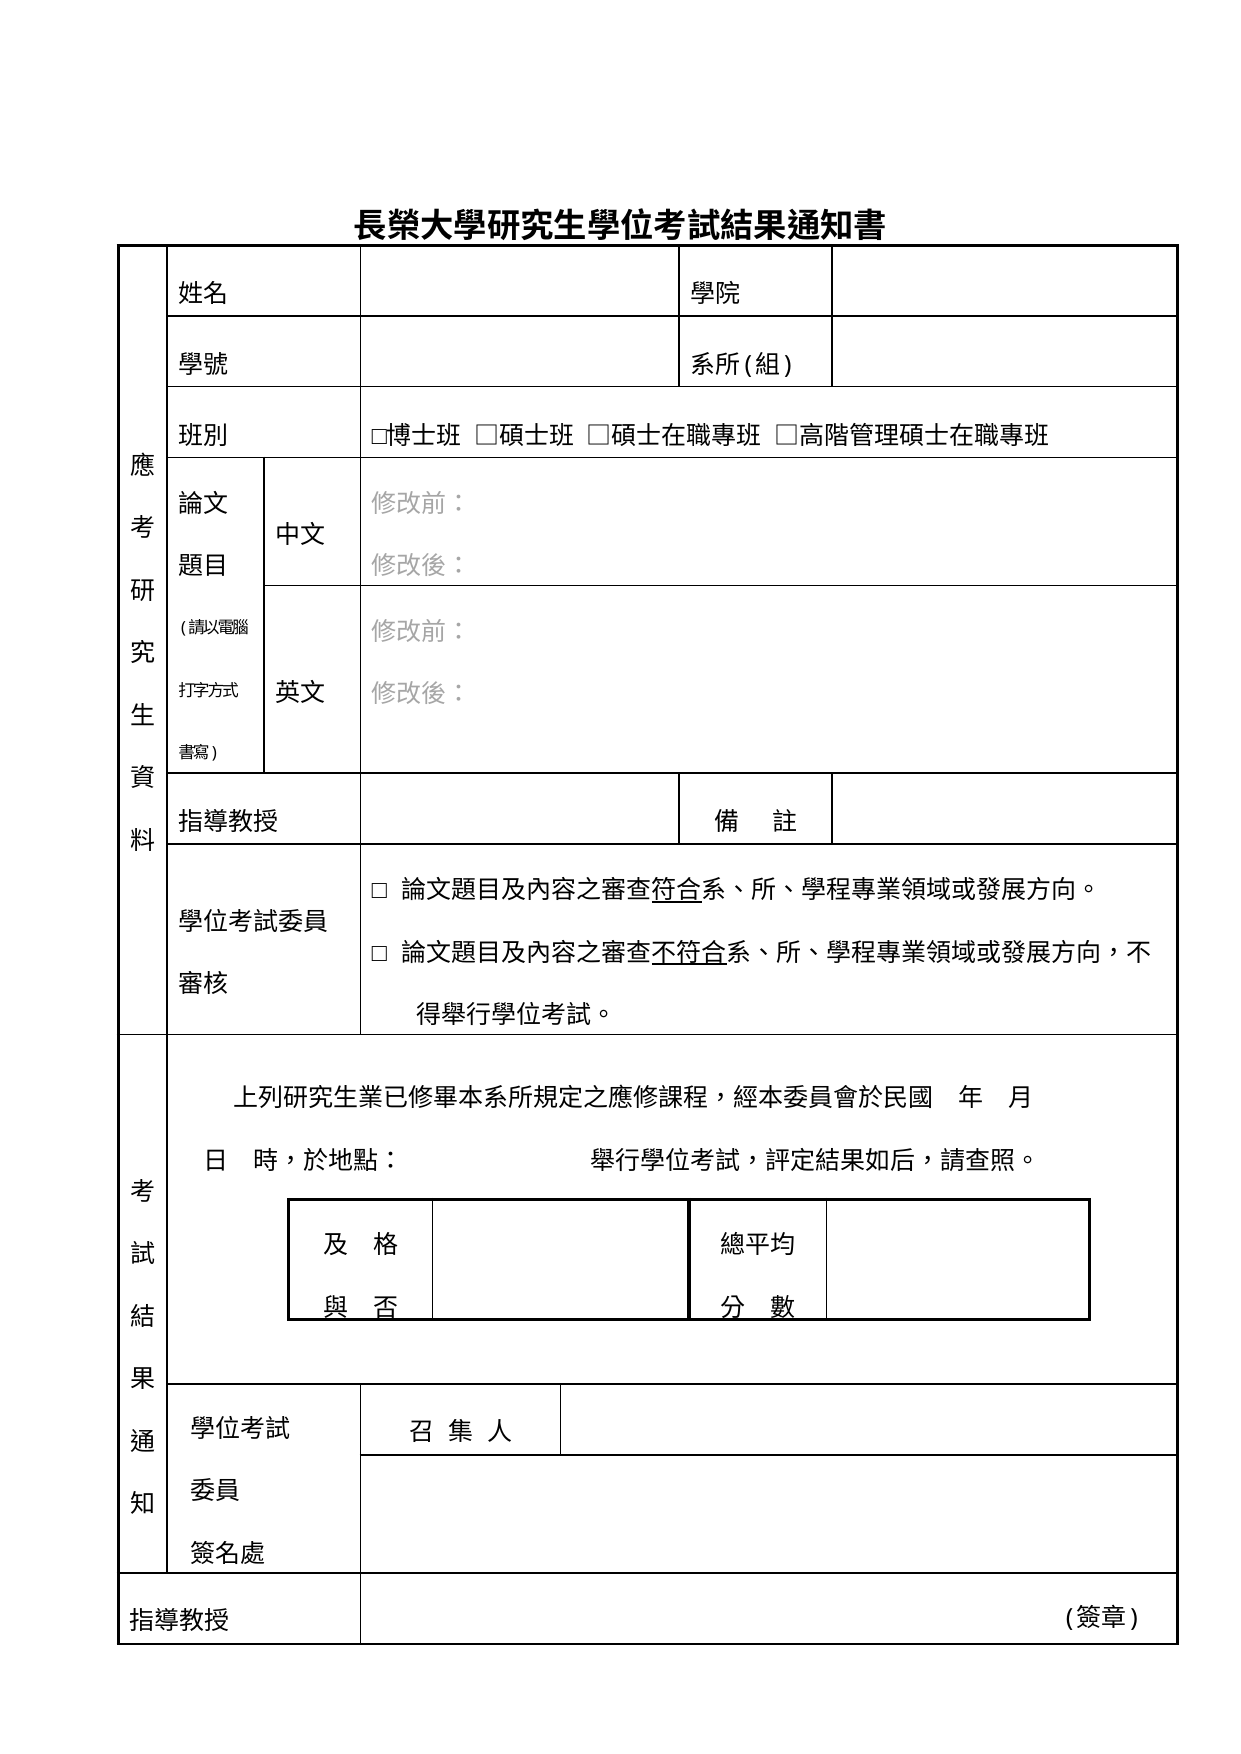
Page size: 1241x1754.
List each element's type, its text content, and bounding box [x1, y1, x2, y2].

table_header [827, 1201, 1088, 1317]
table_header [833, 247, 1176, 315]
table_cell 論文 題目 (請以電腦打字方式書寫) [168, 458, 263, 772]
table_cell (簽章) [361, 1574, 1176, 1643]
table_cell 上列研究生業已修畢本系所規定之應修課程，經本委員會於民國 年 月 日 時，於地點： 舉行學位考試，評定結果如后，請查照。 [168, 1035, 1176, 1383]
table_cell 學號 [168, 317, 360, 386]
table_cell 英文 [265, 586, 360, 772]
table_cell 學位考試 委員 簽名處 [168, 1385, 360, 1572]
table_header 學院 [680, 247, 831, 315]
table_cell 學位考試委員審核 [168, 845, 360, 1034]
table_cell 指導教授 [120, 1574, 360, 1643]
table_header 姓名 [168, 247, 360, 315]
table_cell 備註 [680, 774, 831, 843]
table_cell [361, 1456, 1176, 1572]
table_cell □博士班 □碩士班 □碩士在職專班 □高階管理碩士在職專班 [361, 387, 1176, 457]
table_header [361, 247, 678, 315]
table_header 應考研究生資料 [120, 247, 166, 1034]
table_cell [833, 317, 1176, 386]
table_cell [833, 774, 1176, 843]
table_cell 修改前： 修改後： [361, 586, 1176, 772]
table_header 及 格 與 否 [290, 1201, 432, 1317]
table_header 總平均 分 數 [691, 1201, 826, 1317]
table_cell 班別 [168, 387, 360, 457]
table_cell 系所(組) [680, 317, 831, 386]
table_cell [361, 317, 678, 386]
table_cell [561, 1385, 1176, 1454]
table_cell 修改前： 修改後： [361, 458, 1176, 585]
table_cell 考試結果通知 [120, 1035, 166, 1572]
table_header [433, 1201, 687, 1317]
table_cell □ 論文題目及內容之審查符合系、所、學程專業領域或發展方向。 □ 論文題目及內容之審查不符合系、所、學程專業領域或發展方向，不 得舉行學位考試。 [361, 845, 1176, 1034]
table_cell [361, 774, 678, 843]
text 長榮大學研究生學位考試結果通知書 [118, 182, 1122, 244]
table_cell 中文 [265, 458, 360, 585]
table_cell 指導教授 [168, 774, 360, 843]
table_cell 召集人 [361, 1385, 560, 1454]
